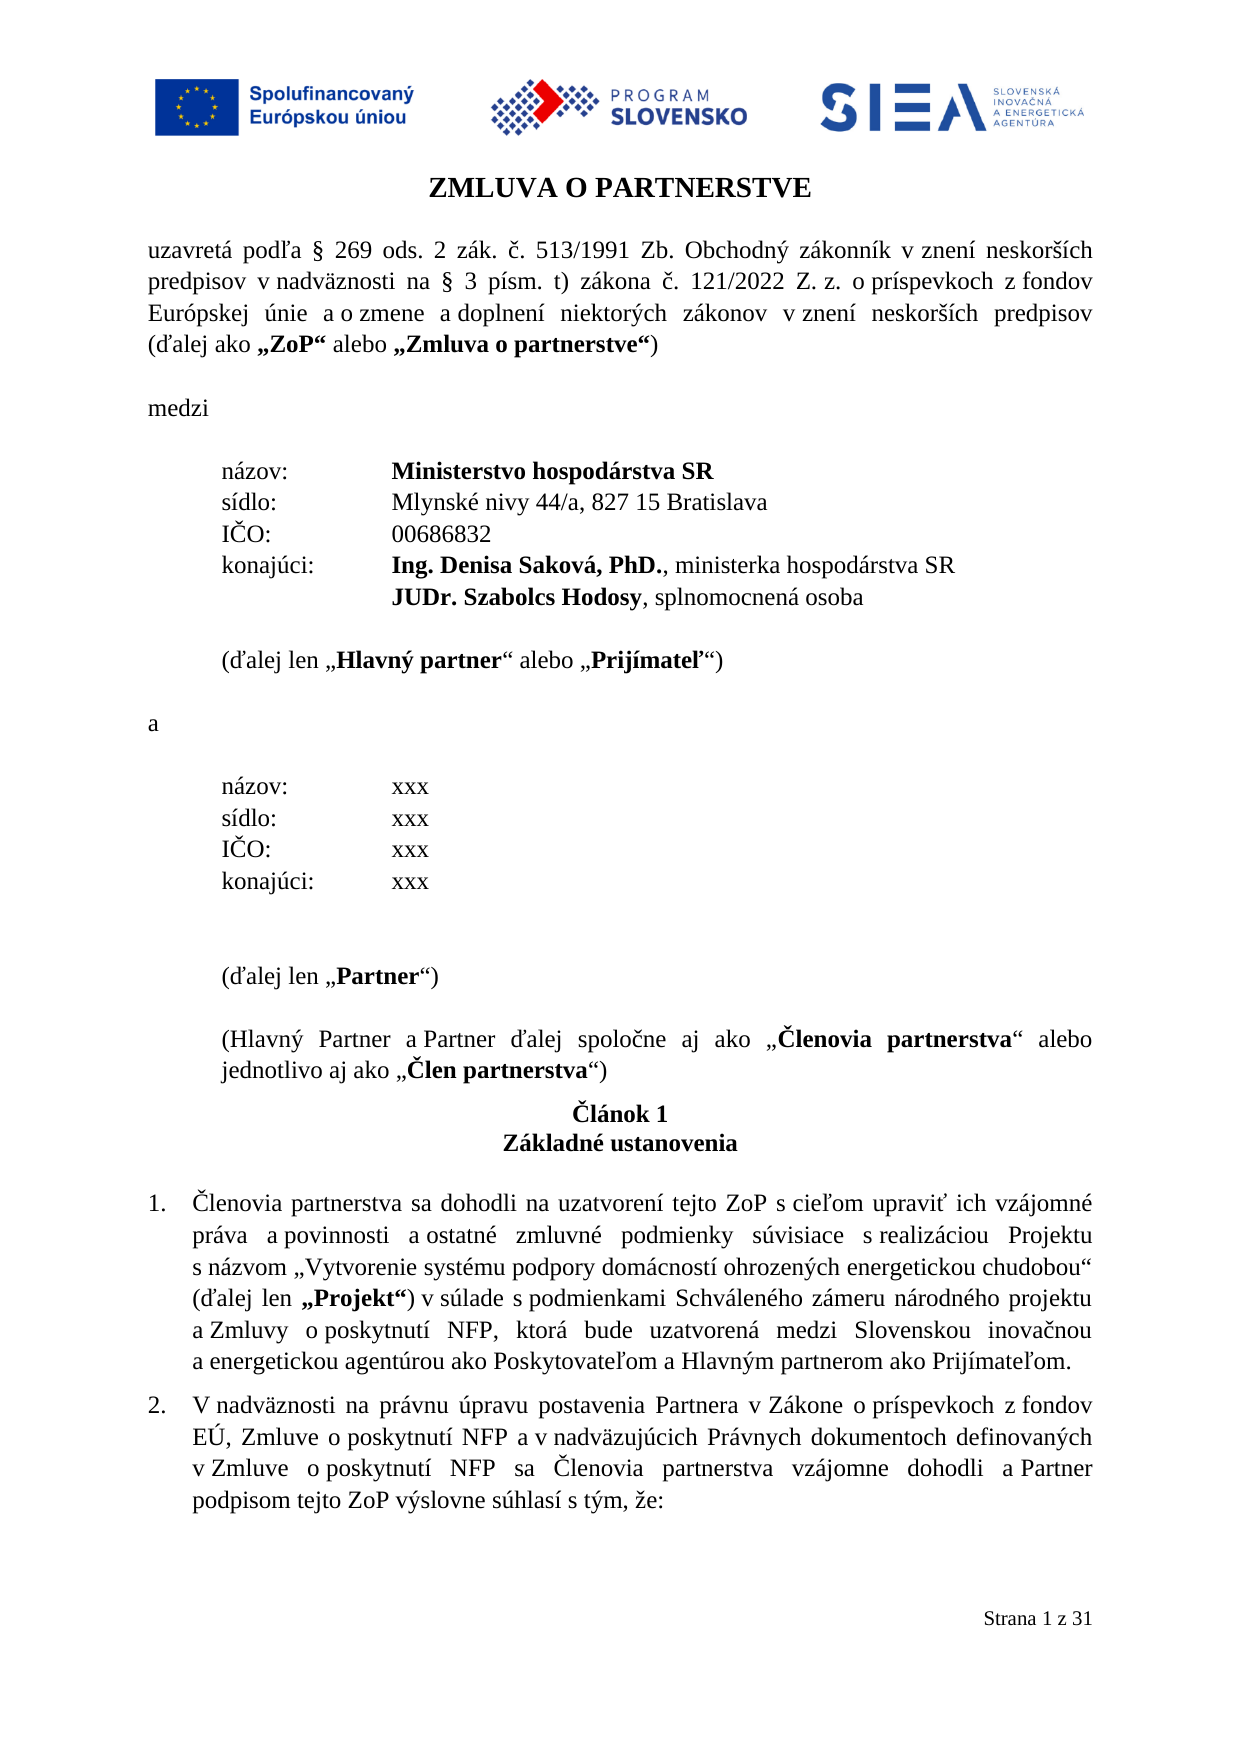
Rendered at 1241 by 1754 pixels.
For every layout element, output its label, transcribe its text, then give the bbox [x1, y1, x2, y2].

text a [148, 708, 1093, 737]
text (Hlavný Partner a Partner ďalej spoločne aj ako „Členovia partnerstva“ alebo jednotlivo aj ako „Člen partnerstva“) [221, 1024, 1093, 1084]
text uzavretá podľa § 269 ods. 2 zák. č. 513/1991 Zb. Obchodný zákonník v znení neskorších predpisov v nadväznosti na § 3 písm. t) zákona č. 121/2022 Z. z. o príspevkoch z fondov Európskej únie a o zmene a doplnení niektorých zákonov v znení neskorších predpisov (ďalej ako „ZoP“ alebo „Zmluva o partnerstve“) [148, 235, 1093, 358]
text JUDr. Szabolcs Hodosy, splnomocnená osoba [221, 582, 1093, 611]
text názov: xxx [221, 771, 1093, 800]
list V nadväznosti na právnu úpravu postavenia Partnera v Zákone o príspevkoch z fondov EÚ, Zmluve o poskytnutí NFP a v nadväzujúcich Právnych dokumentoch definovaných v Zmluve o poskytnutí NFP sa Členovia partnerstva vzájomne dohodli a Partner podpisom tejto ZoP výslovne súhlasí s tým, že: [148, 1390, 1093, 1514]
text medzi [148, 393, 1093, 421]
text konajúci: Ing. Denisa Saková, PhD., ministerka hospodárstva SR [221, 550, 1093, 579]
text sídlo: xxx [221, 803, 1093, 832]
text názov: Ministerstvo hospodárstva SR [221, 456, 1093, 484]
text sídlo: Mlynské nivy 44/a, 827 15 Bratislava [221, 487, 1093, 516]
subtitle Článok 1 Základné ustanovenia [148, 1099, 1093, 1157]
text (ďalej len „Hlavný partner“ alebo „Prijímateľ“) [221, 645, 1093, 674]
list Členovia partnerstva sa dohodli na uzatvorení tejto ZoP s cieľom upraviť ich vzájomné práva a povinnosti a ostatné zmluvné podmienky súvisiace s realizáciou Projektu s názvom „Vytvorenie systému podpory domácností ohrozených energetickou chudobou“ (ďalej len „Projekt“) v súlade s podmienkami Schváleného zámeru národného projektu a Zmluvy o poskytnutí NFP, ktorá bude uzatvorená medzi Slovenskou inovačnou a energetickou agentúrou ako Poskytovateľom a Hlavným partnerom ako Prijímateľom. [148, 1188, 1093, 1375]
text (ďalej len „Partner“) [221, 961, 1093, 989]
text IČO: xxx [221, 834, 1093, 863]
text konajúci: xxx [221, 866, 1093, 895]
text IČO: 00686832 [221, 519, 1093, 548]
subtitle ZMLUVA O PARTNERSTVE [148, 170, 1093, 203]
